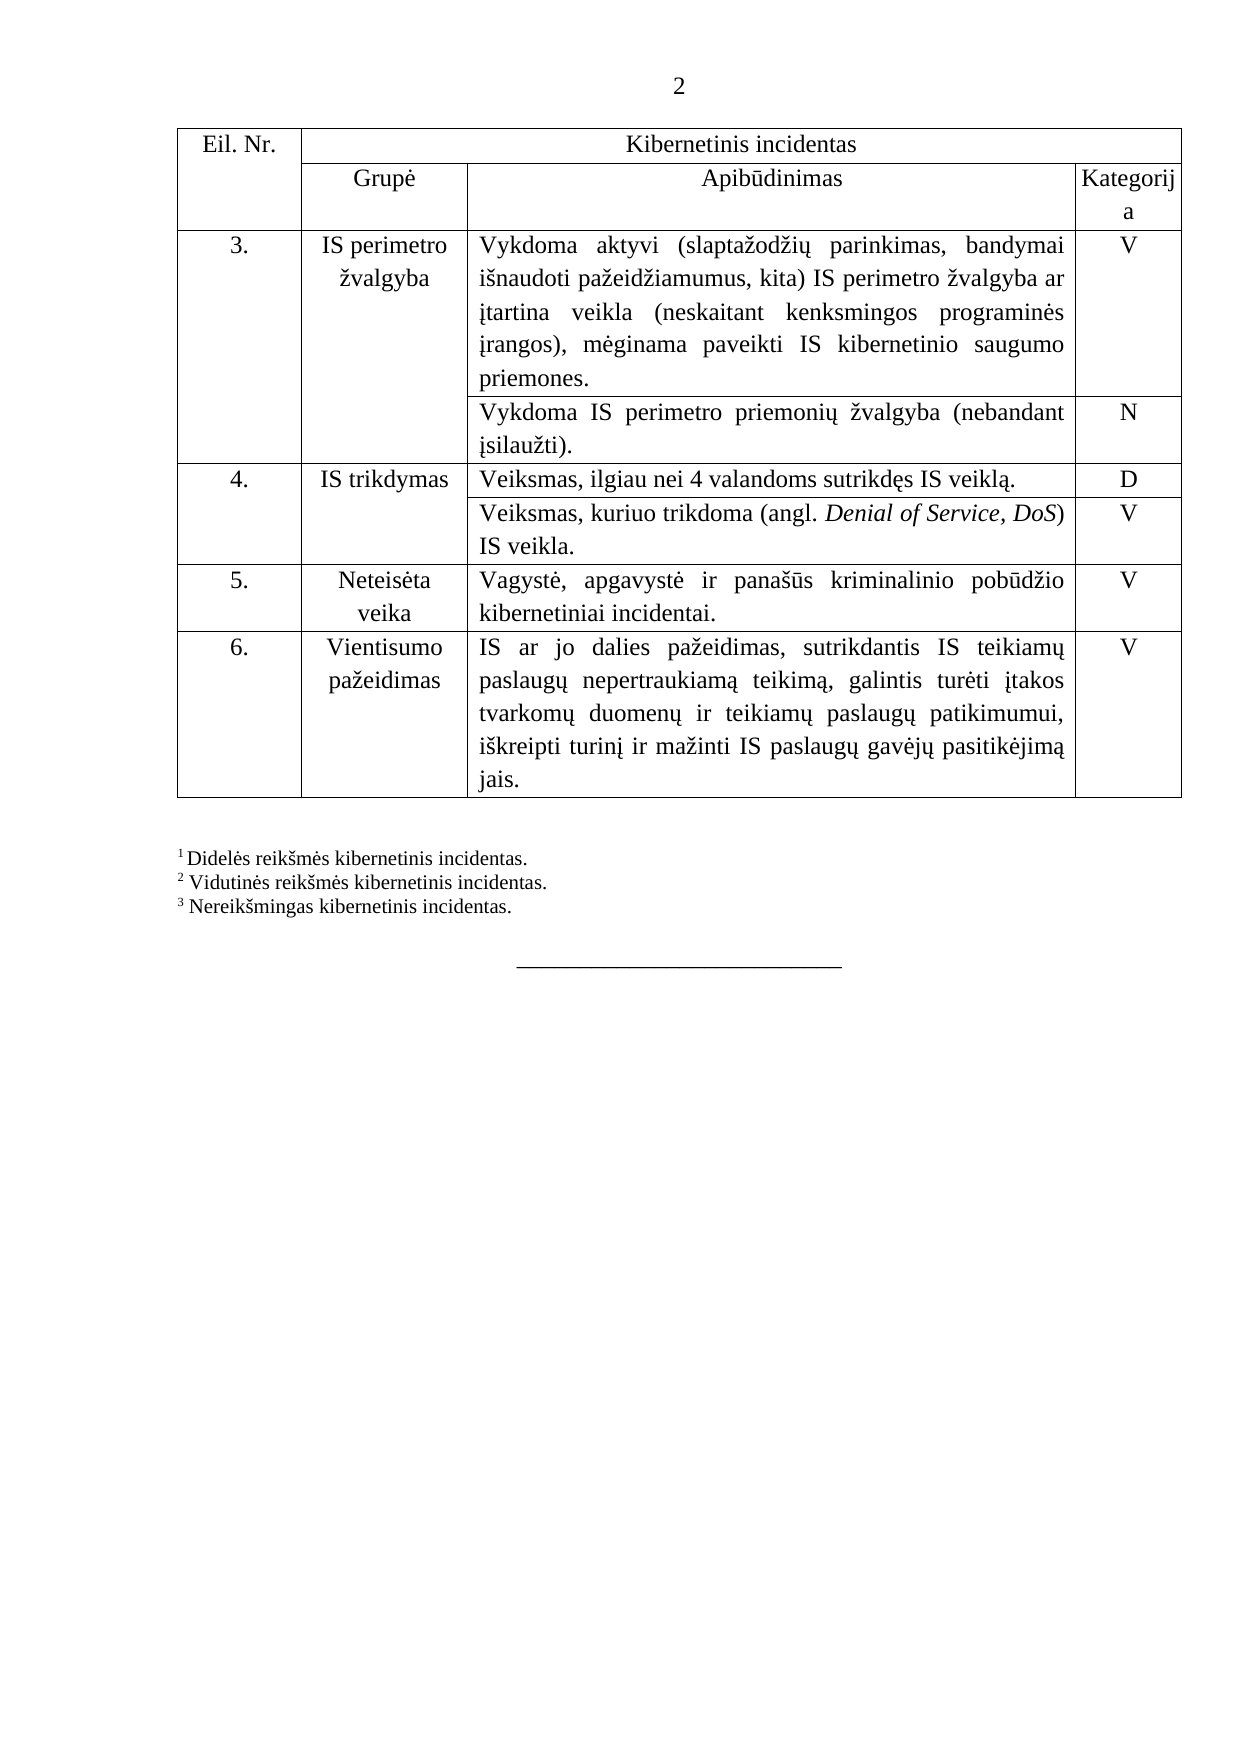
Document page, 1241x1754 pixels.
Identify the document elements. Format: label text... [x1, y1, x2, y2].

table_cell Veiksmas, ilgiau nei 4 valandoms sutrikdęs IS veiklą. [468, 464, 1075, 497]
table_cell V [1076, 565, 1181, 631]
table_cell IS perimetro žvalgyba [302, 231, 467, 463]
table_header Eil. Nr. [178, 129, 301, 229]
table_cell Vientisumo pažeidimas [302, 632, 467, 797]
table_cell Vykdoma aktyvi (slaptažodžių parinkimas, bandymai išnaudoti pažeidžiamumus, kita) IS perimetro žvalgyba ar įtartina veikla (neskaitant kenksmingos programinės įrangos), mėginama paveikti IS kibernetinio saugumo priemones. [468, 231, 1075, 396]
table_cell N [1076, 397, 1181, 463]
table_cell Neteisėta veika [302, 565, 467, 631]
text 3 Nereikšmingas kibernetinis incidentas. [177, 894, 1181, 918]
table_cell IS ar jo dalies pažeidimas, sutrikdantis IS teikiamų paslaugų nepertraukiamą teikimą, galintis turėti įtakos tvarkomų duomenų ir teikiamų paslaugų patikimumui, iškreipti turinį ir mažinti IS paslaugų gavėjų pasitikėjimą jais. [468, 632, 1075, 797]
table_cell 4. [178, 464, 301, 564]
table_cell 5. [178, 565, 301, 631]
table_cell Grupė [302, 164, 467, 229]
table_cell Vykdoma IS perimetro priemonių žvalgyba (nebandant įsilaužti). [468, 397, 1075, 463]
table_cell Veiksmas, kuriuo trikdoma (angl. Denial of Service, DoS) IS veikla. [468, 498, 1075, 564]
table_header Kibernetinis incidentas [302, 129, 1181, 162]
table_cell D [1076, 464, 1181, 497]
table_cell V [1076, 498, 1181, 564]
table_cell Vagystė, apgavystė ir panašūs kriminalinio pobūdžio kibernetiniai incidentai. [468, 565, 1075, 631]
table_cell IS trikdymas [302, 464, 467, 564]
text __________________________ [177, 942, 1181, 971]
text 1 Didelės reikšmės kibernetinis incidentas. [177, 846, 1181, 870]
text 2 Vidutinės reikšmės kibernetinis incidentas. [177, 870, 1181, 894]
table_cell Kategorija [1076, 164, 1181, 229]
table_cell V [1076, 231, 1181, 396]
table_cell V [1076, 632, 1181, 797]
table_cell Apibūdinimas [468, 164, 1075, 229]
table_cell 3. [178, 231, 301, 463]
table_cell 6. [178, 632, 301, 797]
